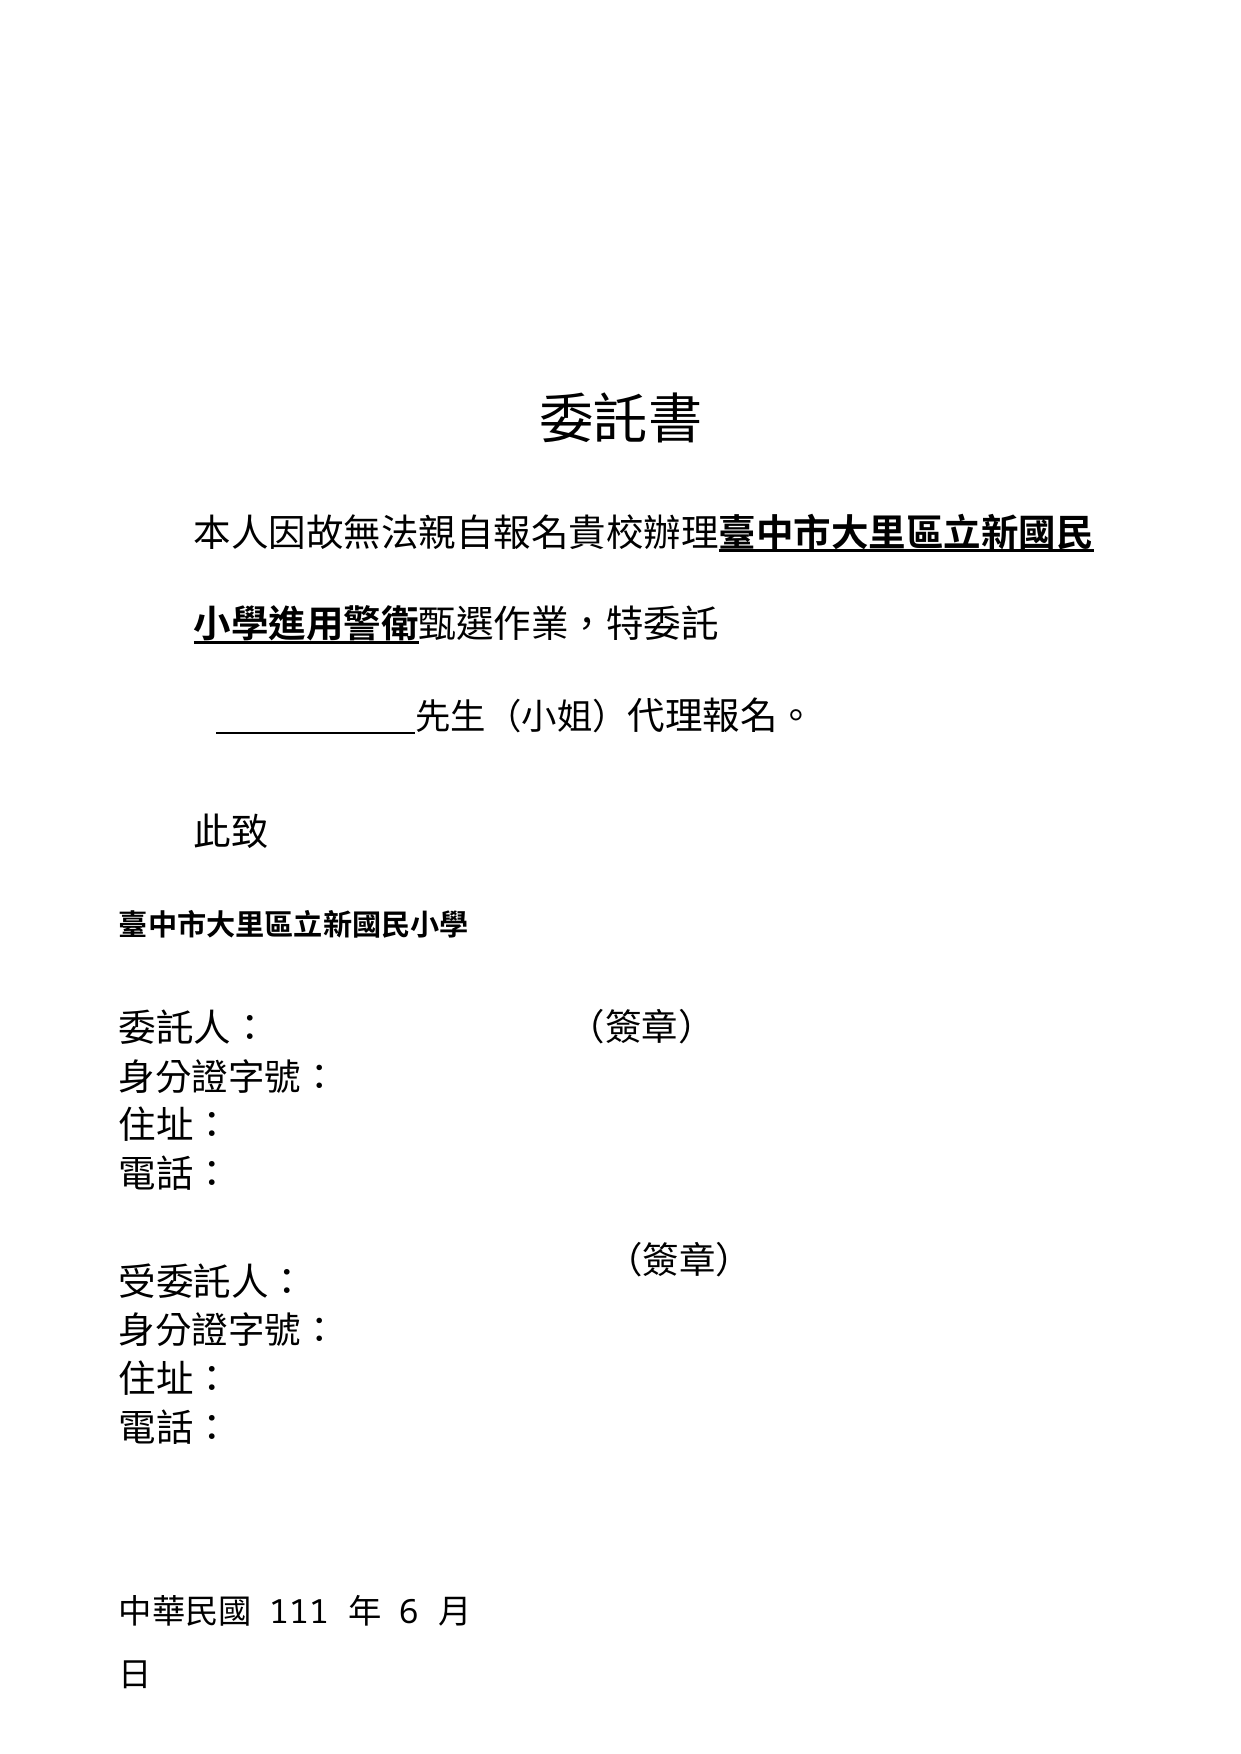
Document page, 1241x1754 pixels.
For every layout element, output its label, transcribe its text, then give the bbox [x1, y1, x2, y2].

text 住址： [119, 1356, 531, 1401]
text 受委託人： [119, 1259, 531, 1304]
text 委託人： [119, 1005, 494, 1050]
text （簽章） [606, 1238, 1123, 1282]
text 本人因故無法親自報名貴校辦理臺中市大里區立新國民小學進用警衛甄選作業，特委託 [194, 473, 1123, 656]
text 身分證字號： [119, 1309, 531, 1353]
text 此致 [194, 809, 1123, 854]
text 電話： [119, 1405, 531, 1450]
text 身分證字號： [119, 1055, 494, 1099]
text 電話： [119, 1151, 494, 1196]
text 委託書 [119, 386, 1123, 451]
text 臺中市大里區立新國民小學 [119, 908, 1123, 943]
text （簽章） [569, 1005, 1123, 1049]
text 中華民國 111 年 6 月 日 [119, 1585, 531, 1696]
text 住址： [119, 1103, 494, 1148]
text 先生（小姐）代理報名。 [194, 656, 1123, 748]
